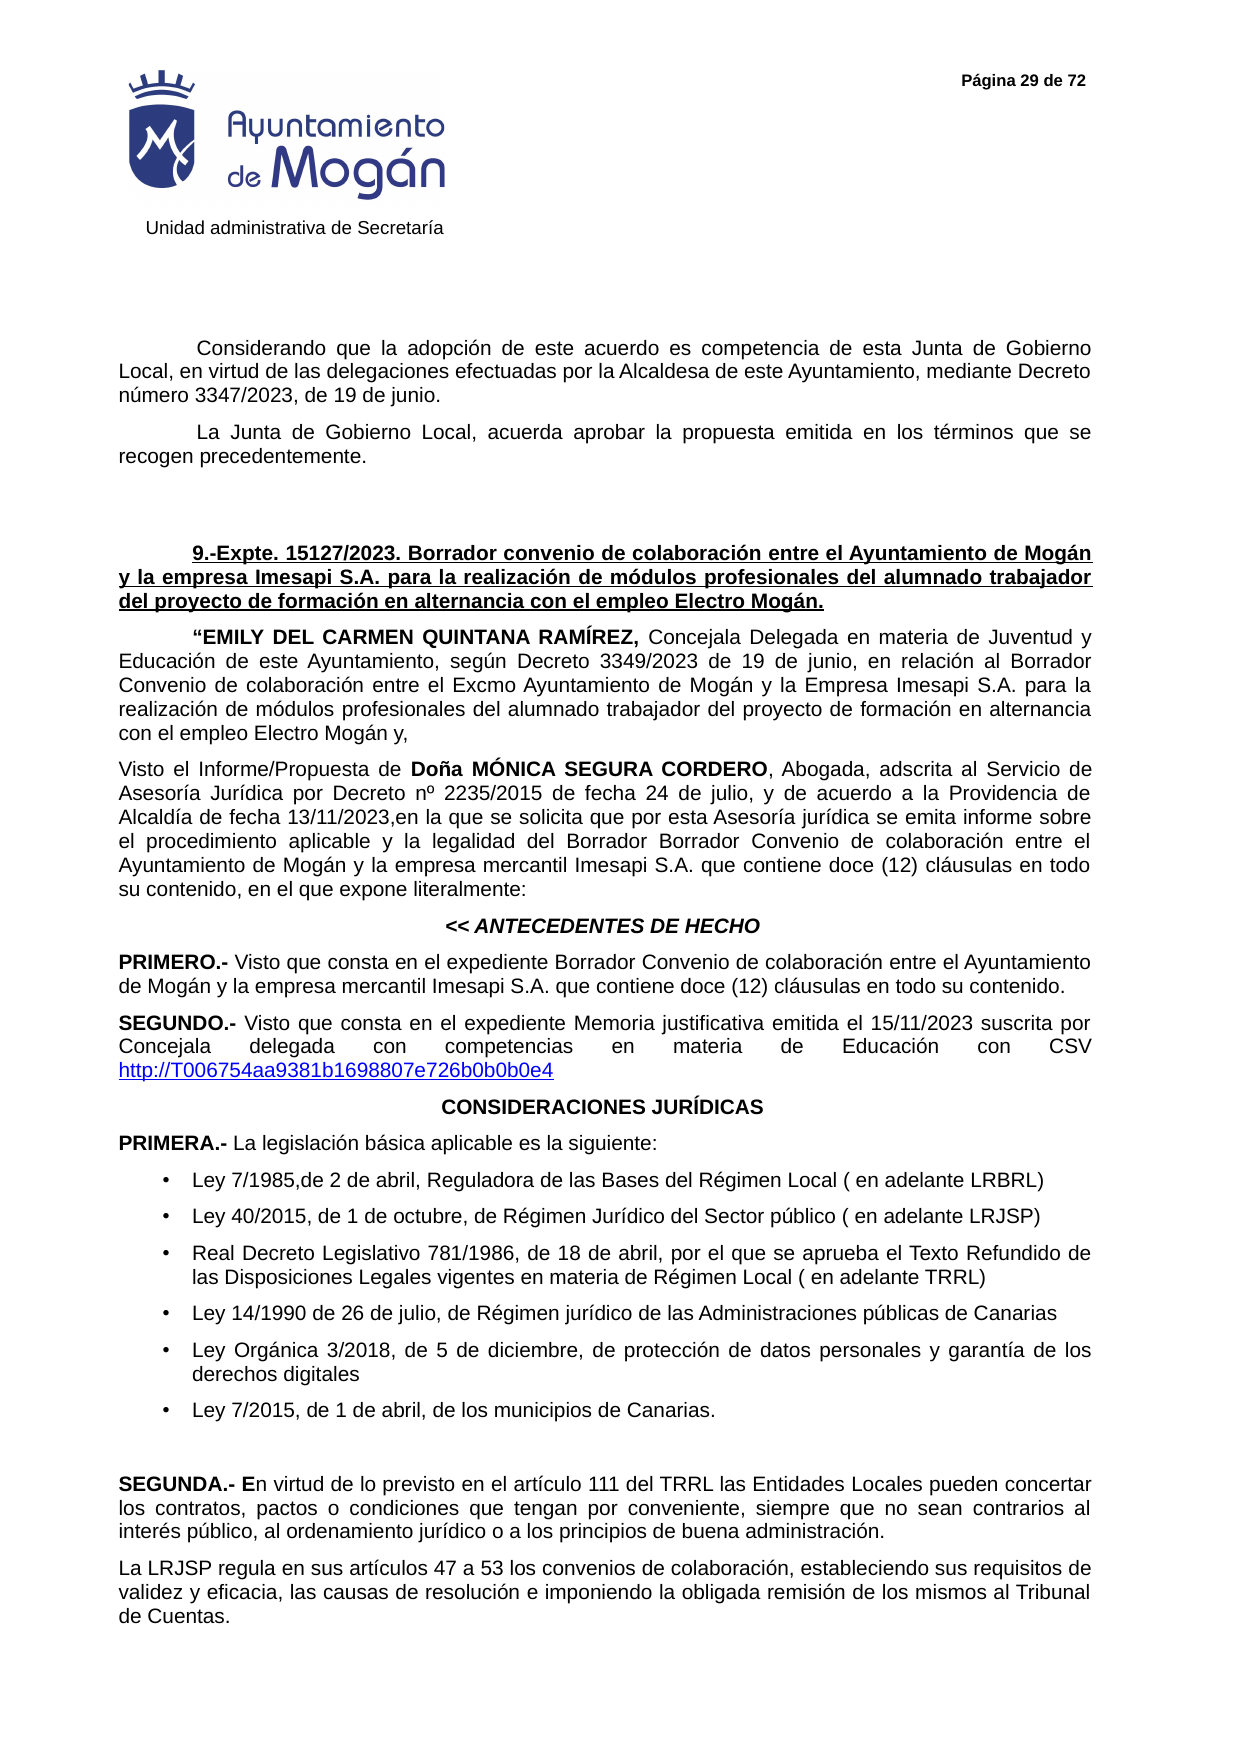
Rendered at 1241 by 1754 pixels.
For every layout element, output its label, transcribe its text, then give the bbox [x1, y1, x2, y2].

text PRIMERA.- La legislación básica aplicable es la siguiente: [118, 1131, 1092, 1155]
text La Junta de Gobierno Local, acuerda aprobar la propuesta emitida en los términos que se recogen precedentemente. [118, 420, 1092, 468]
text 9.-Expte. 15127/2023. Borrador convenio de colaboración entre el Ayuntamiento de Mogán y la empresa Imesapi S.A. para la realización de módulos profesionales del alumnado trabajador [118, 517, 1092, 586]
text PRIMERO.- Visto que consta en el expediente Borrador Convenio de colaboración entre el Ayuntamiento de Mogán y la empresa mercantil Imesapi S.A. que contiene doce (12) cláusulas en todo su contenido. [118, 950, 1092, 998]
list Ley 40/2015, de 1 de octubre, de Régimen Jurídico del Sector público ( en adelante LRJSP) [162, 1204, 1092, 1228]
text “EMILY DEL CARMEN QUINTANA RAMÍREZ, Concejala Delegada en materia de Juventud y Educación de este Ayuntamiento, según Decreto 3349/2023 de 19 de junio, en relación al Borrador Convenio de colaboración entre el Excmo Ayuntamiento de Mogán y la Empresa Imesapi S.A. para la realización de módulos profesionales del alumnado trabajador del proyecto de formación en alternancia con el empleo Electro Mogán y, [118, 625, 1092, 745]
list Real Decreto Legislativo 781/1986, de 18 de abril, por el que se aprueba el Texto Refundido de las Disposiciones Legales vigentes en materia de Régimen Local ( en adelante TRRL) [162, 1241, 1092, 1289]
text CONSIDERACIONES JURÍDICAS [118, 1095, 1092, 1119]
text Considerando que la adopción de este acuerdo es competencia de esta Junta de Gobierno Local, en virtud de las delegaciones efectuadas por la Alcaldesa de este Ayuntamiento, mediante Decreto número 3347/2023, de 19 de junio. [118, 335, 1092, 407]
list Ley 7/1985,de 2 de abril, Reguladora de las Bases del Régimen Local ( en adelante LRBRL) [162, 1168, 1092, 1192]
text SEGUNDA.- En virtud de lo previsto en el artículo 111 del TRRL las Entidades Locales pueden concertar los contratos, pactos o condiciones que tengan por conveniente, siempre que no sean contrarios al interés público, al ordenamiento jurídico o a los principios de buena administración. [118, 1471, 1092, 1543]
text del proyecto de formación en alternancia con el empleo Electro Mogán. [118, 587, 1092, 612]
list Ley Orgánica 3/2018, de 5 de diciembre, de protección de datos personales y garantía de los derechos digitales [162, 1338, 1092, 1386]
text SEGUNDO.- Visto que consta en el expediente Memoria justificativa emitida el 15/11/2023 suscrita por Concejala delegada con competencias en materia de Educación con CSV http://T006754aa9381b1698807e726b0b0b0e4 [118, 1010, 1092, 1082]
picture [128, 70, 445, 206]
list Ley 14/1990 de 26 de julio, de Régimen jurídico de las Administraciones públicas de Canarias [162, 1301, 1092, 1325]
text << ANTECEDENTES DE HECHO [118, 913, 1092, 937]
text Visto el Informe/Propuesta de Doña MÓNICA SEGURA CORDERO, Abogada, adscrita al Servicio de Asesoría Jurídica por Decreto nº 2235/2015 de fecha 24 de julio, y de acuerdo a la Providencia de Alcaldía de fecha 13/11/2023,en la que se solicita que por esta Asesoría jurídica se emita informe sobre el procedimiento aplicable y la legalidad del Borrador Borrador Convenio de colaboración entre el Ayuntamiento de Mogán y la empresa mercantil Imesapi S.A. que contiene doce (12) cláusulas en todo su contenido, en el que expone literalmente: [118, 757, 1092, 901]
text La LRJSP regula en sus artículos 47 a 53 los convenios de colaboración, estableciendo sus requisitos de validez y eficacia, las causas de resolución e imponiendo la obligada remisión de los mismos al Tribunal de Cuentas. [118, 1556, 1092, 1628]
list Ley 7/2015, de 1 de abril, de los municipios de Canarias. [162, 1398, 1092, 1422]
